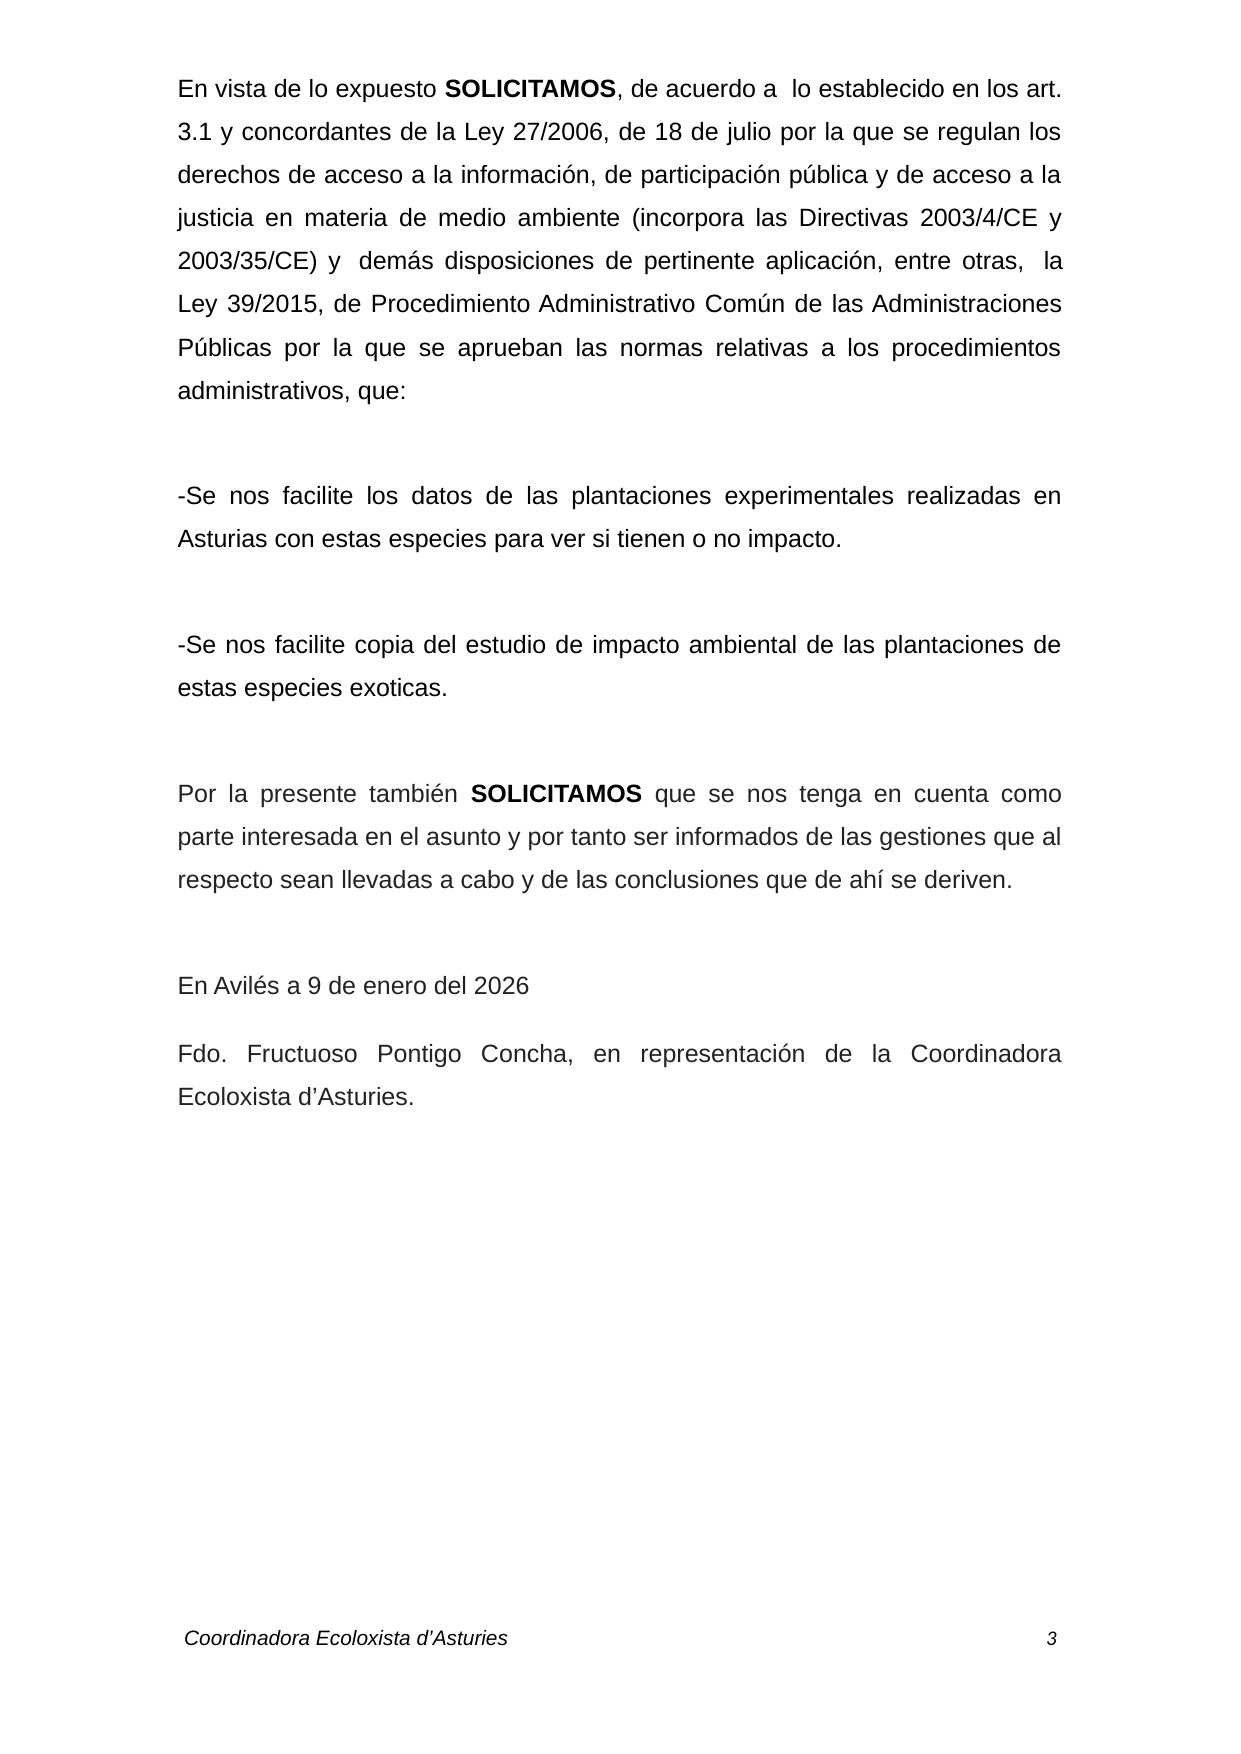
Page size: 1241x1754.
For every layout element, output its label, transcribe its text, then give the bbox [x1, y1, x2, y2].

text Por la presente también SOLICITAMOS que se nos tenga en cuenta como parte interesada en el asunto y por tanto ser informados de las gestiones que al respecto sean llevadas a cabo y de las conclusiones que de ahí se deriven. [177, 779, 1063, 894]
text Fdo. Fructuoso Pontigo Concha, en representación de la Coordinadora Ecoloxista d’Asturies. [177, 1039, 1063, 1111]
text -Se nos facilite copia del estudio de impacto ambiental de las plantaciones de estas especies exoticas. [177, 630, 1063, 702]
text En Avilés a 9 de enero del 2026 [177, 971, 1063, 999]
text -Se nos facilite los datos de las plantaciones experimentales realizadas en Asturias con estas especies para ver si tienen o no impacto. [177, 481, 1063, 553]
text En vista de lo expuesto SOLICITAMOS, de acuerdo a lo establecido en los art. 3.1 y concordantes de la Ley 27/2006, de 18 de julio por la que se regulan los derechos de acceso a la información, de participación pública y de acceso a la justicia en materia de medio ambiente (incorpora las Directivas 2003/4/CE y 2003/35/CE) y demás disposiciones de pertinente aplicación, entre otras, la Ley 39/2015, de Procedimiento Administrativo Común de las Administraciones Públicas por la que se aprueban las normas relativas a los procedimientos administrativos, que: [177, 74, 1063, 404]
